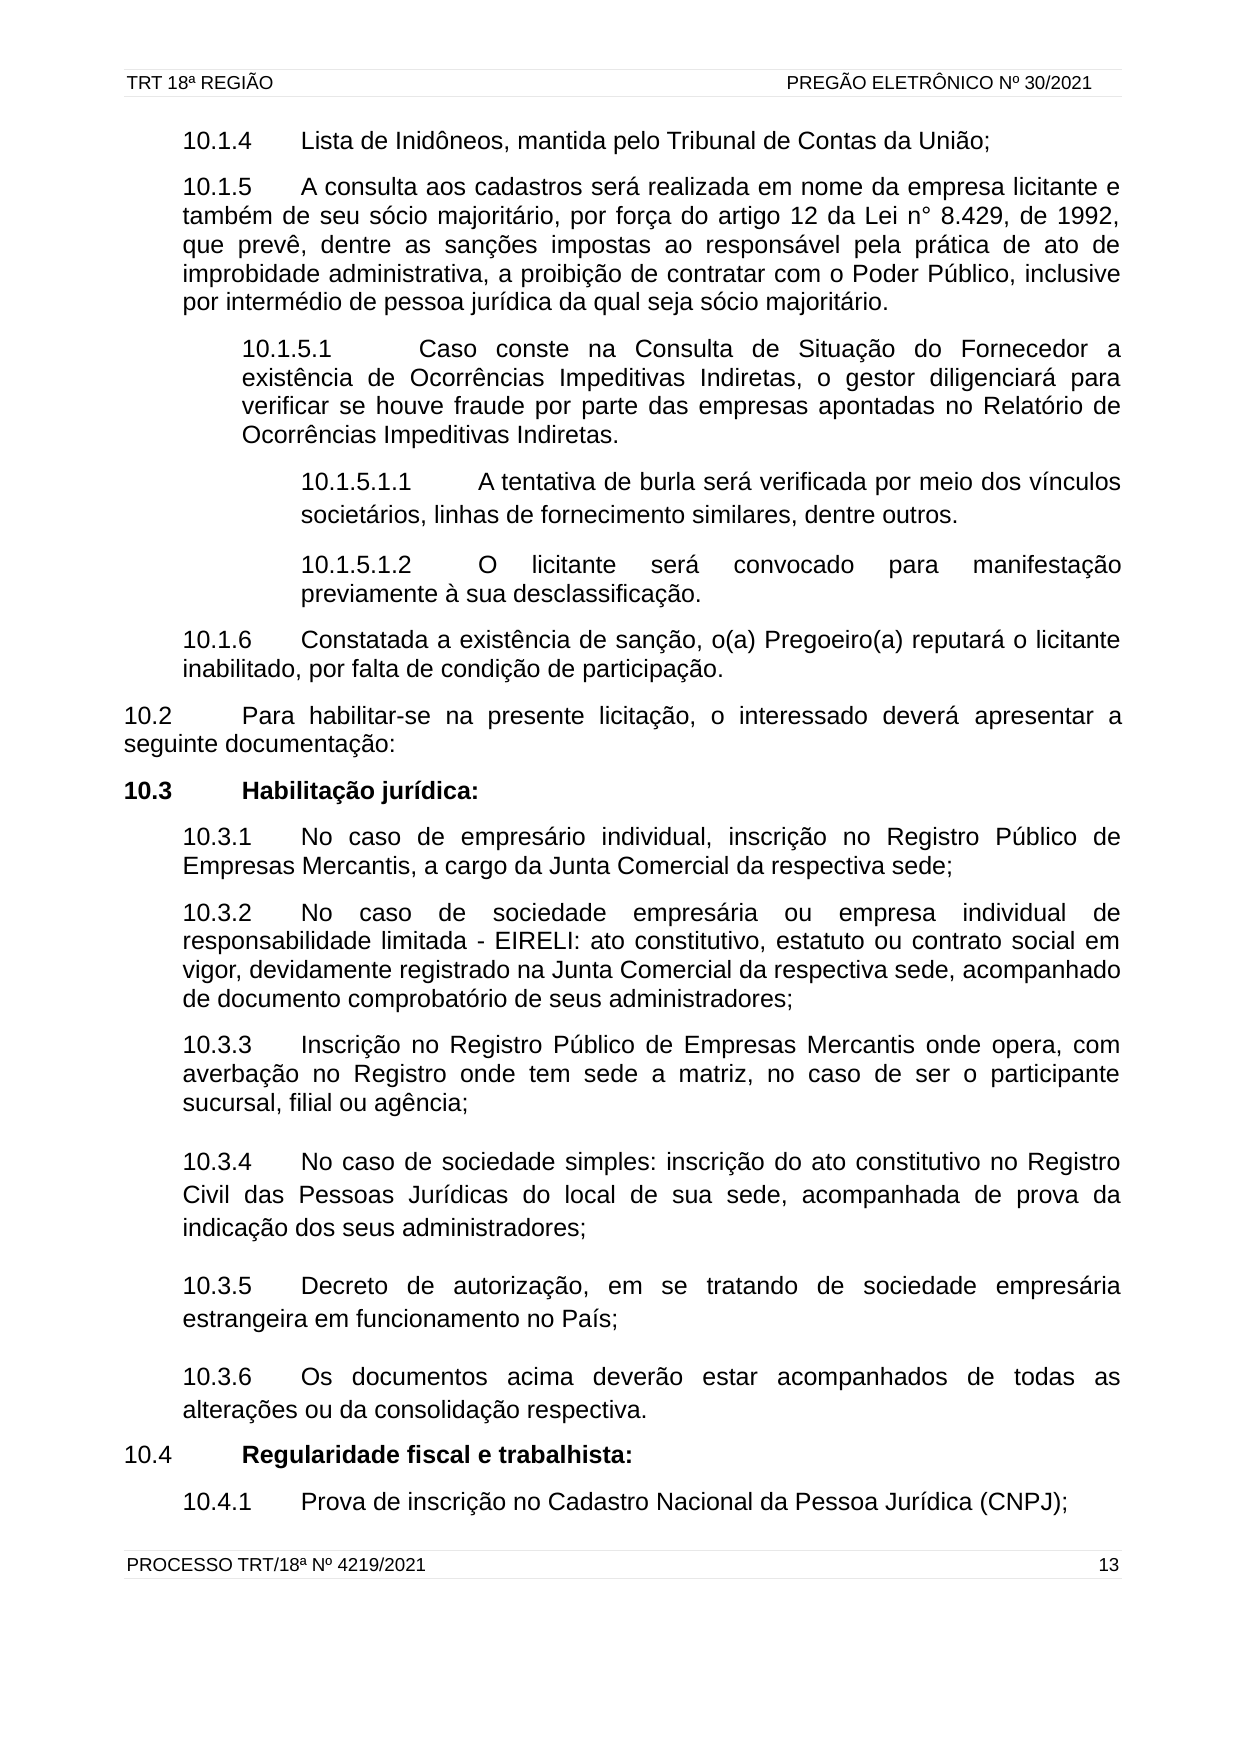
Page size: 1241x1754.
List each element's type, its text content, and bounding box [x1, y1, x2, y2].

text 10.2 Para habilitar-se na presente licitação, o interessado deverá apresentar a seguinte documentação: [123, 701, 1122, 758]
list 10.1.5.1.1 A tentativa de burla será verificada por meio dos vínculos societários, linhas de fornecimento similares, dentre outros. [301, 467, 1122, 528]
text 10.3 Habilitação jurídica: [123, 776, 1122, 805]
text 10.3.2 No caso de sociedade empresária ou empresa individual de responsabilidade limitada - EIRELI: ato constitutivo, estatuto ou contrato social em vigor, devidamente registrado na Junta Comercial da respectiva sede, acompanhado de documento comprobatório de seus administradores; [182, 898, 1122, 1013]
text 10.1.5.1.2 O licitante será convocado para manifestação previamente à sua desclassificação. [301, 550, 1122, 608]
text 10.4 Regularidade fiscal e trabalhista: [123, 1440, 1122, 1469]
list 10.3.5 Decreto de autorização, em se tratando de sociedade empresária estrangeira em funcionamento no País; [182, 1271, 1122, 1333]
text 10.1.4 Lista de Inidôneos, mantida pelo Tribunal de Contas da União; [182, 126, 1122, 155]
list 10.3.6 Os documentos acima deverão estar acompanhados de todas as alterações ou da consolidação respectiva. [182, 1362, 1122, 1424]
text 10.3.3 Inscrição no Registro Público de Empresas Mercantis onde opera, com averbação no Registro onde tem sede a matriz, no caso de ser o participante sucursal, filial ou agência; [182, 1030, 1122, 1117]
list 10.4.1 Prova de inscrição no Cadastro Nacional da Pessoa Jurídica (CNPJ); [182, 1487, 1122, 1516]
text 10.1.5.1 Caso conste na Consulta de Situação do Fornecedor a existência de Ocorrências Impeditivas Indiretas, o gestor diligenciará para verificar se houve fraude por parte das empresas apontadas no Relatório de Ocorrências Impeditivas Indiretas. [242, 334, 1122, 449]
text 10.1.5 A consulta aos cadastros será realizada em nome da empresa licitante e também de seu sócio majoritário, por força do artigo 12 da Lei n° 8.429, de 1992, que prevê, dentre as sanções impostas ao responsável pela prática de ato de improbidade administrativa, a proibição de contratar com o Poder Público, inclusive por intermédio de pessoa jurídica da qual seja sócio majoritário. [182, 172, 1122, 316]
text 10.1.6 Constatada a existência de sanção, o(a) Pregoeiro(a) reputará o licitante inabilitado, por falta de condição de participação. [182, 626, 1122, 683]
list 10.3.4 No caso de sociedade simples: inscrição do ato constitutivo no Registro Civil das Pessoas Jurídicas do local de sua sede, acompanhada de prova da indicação dos seus administradores; [182, 1147, 1122, 1242]
text 10.3.1 No caso de empresário individual, inscrição no Registro Público de Empresas Mercantis, a cargo da Junta Comercial da respectiva sede; [182, 822, 1122, 880]
